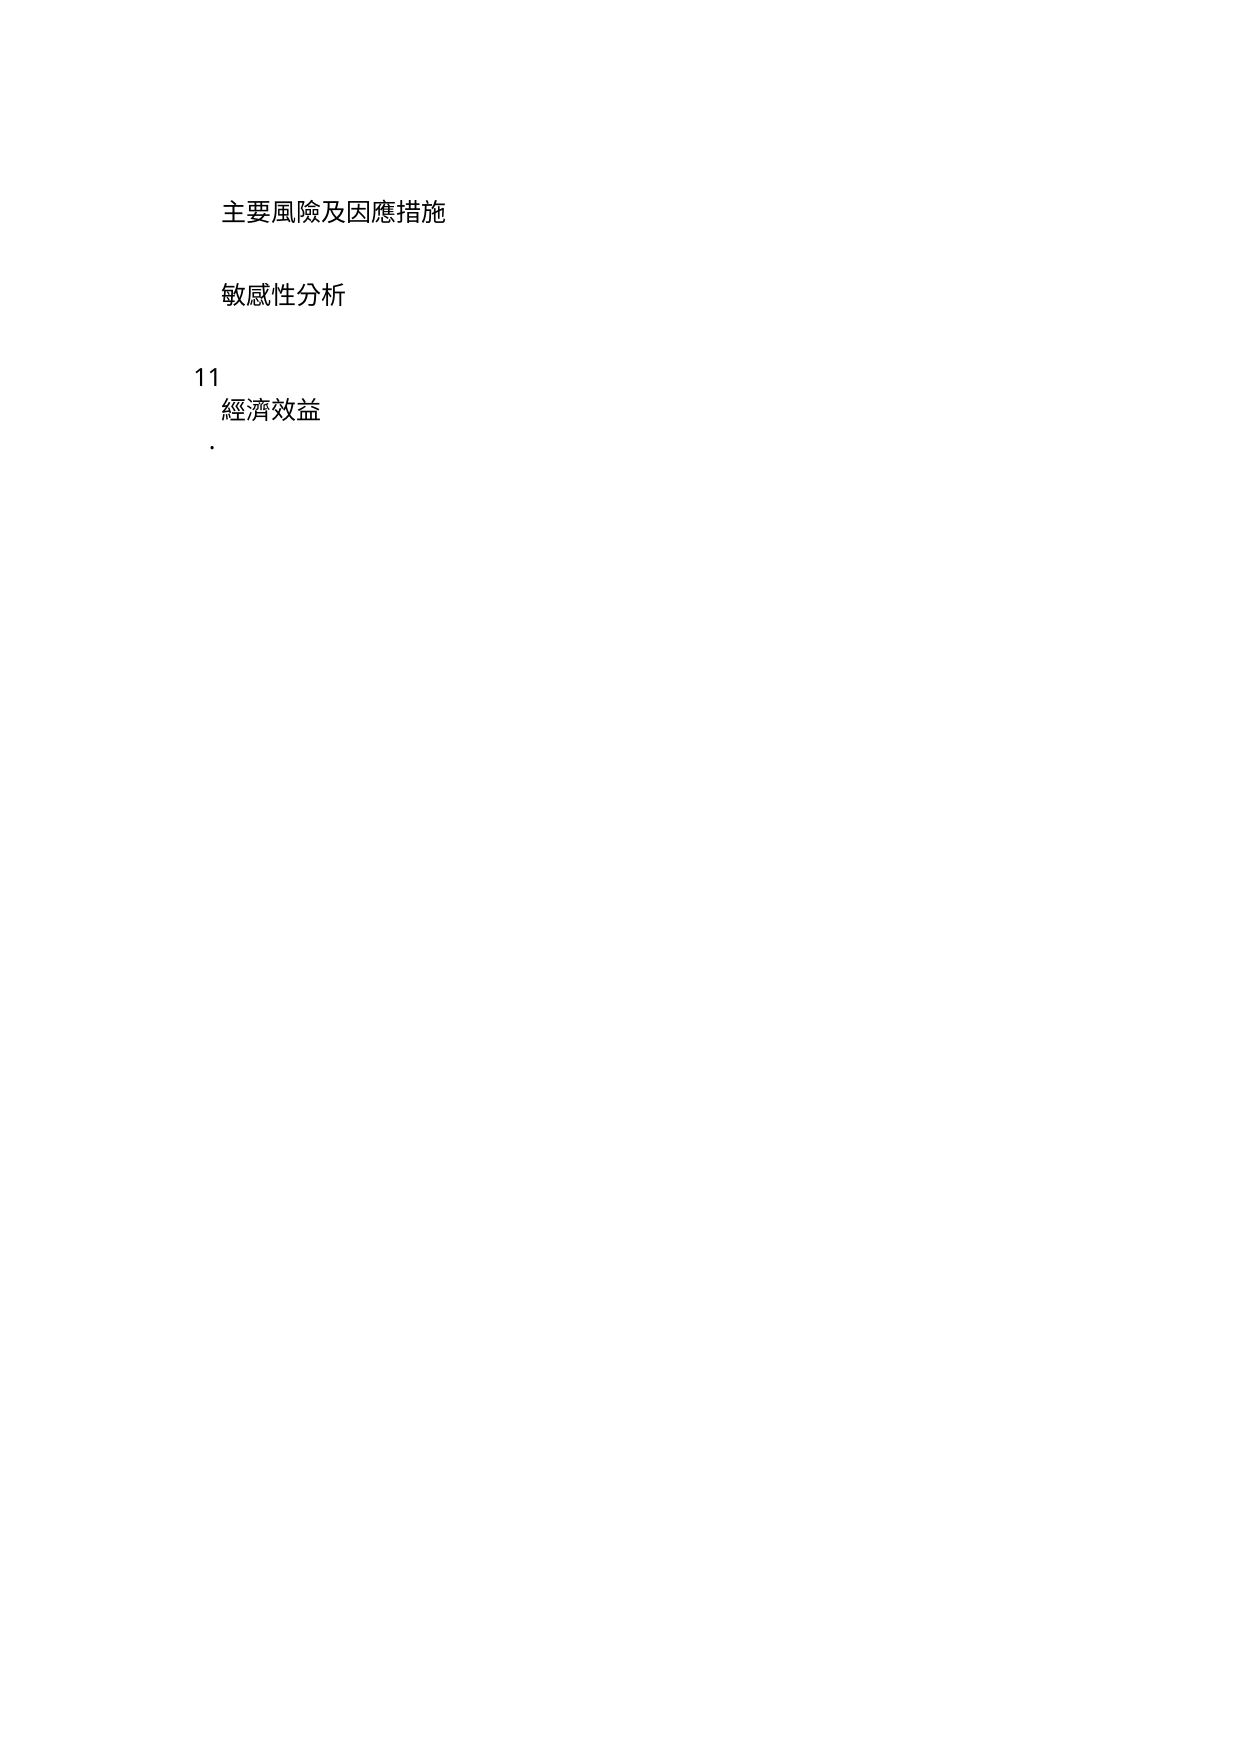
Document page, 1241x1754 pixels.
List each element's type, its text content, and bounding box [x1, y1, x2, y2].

table_cell 經濟效益 [222, 325, 1046, 471]
table_cell [188, 158, 222, 242]
table_cell 11. [188, 325, 222, 471]
table_cell 主要風險及因應措施 [222, 158, 1046, 242]
table_cell 敏感性分析 [222, 242, 1046, 325]
table_cell [188, 158, 1053, 533]
table_cell [188, 242, 222, 325]
